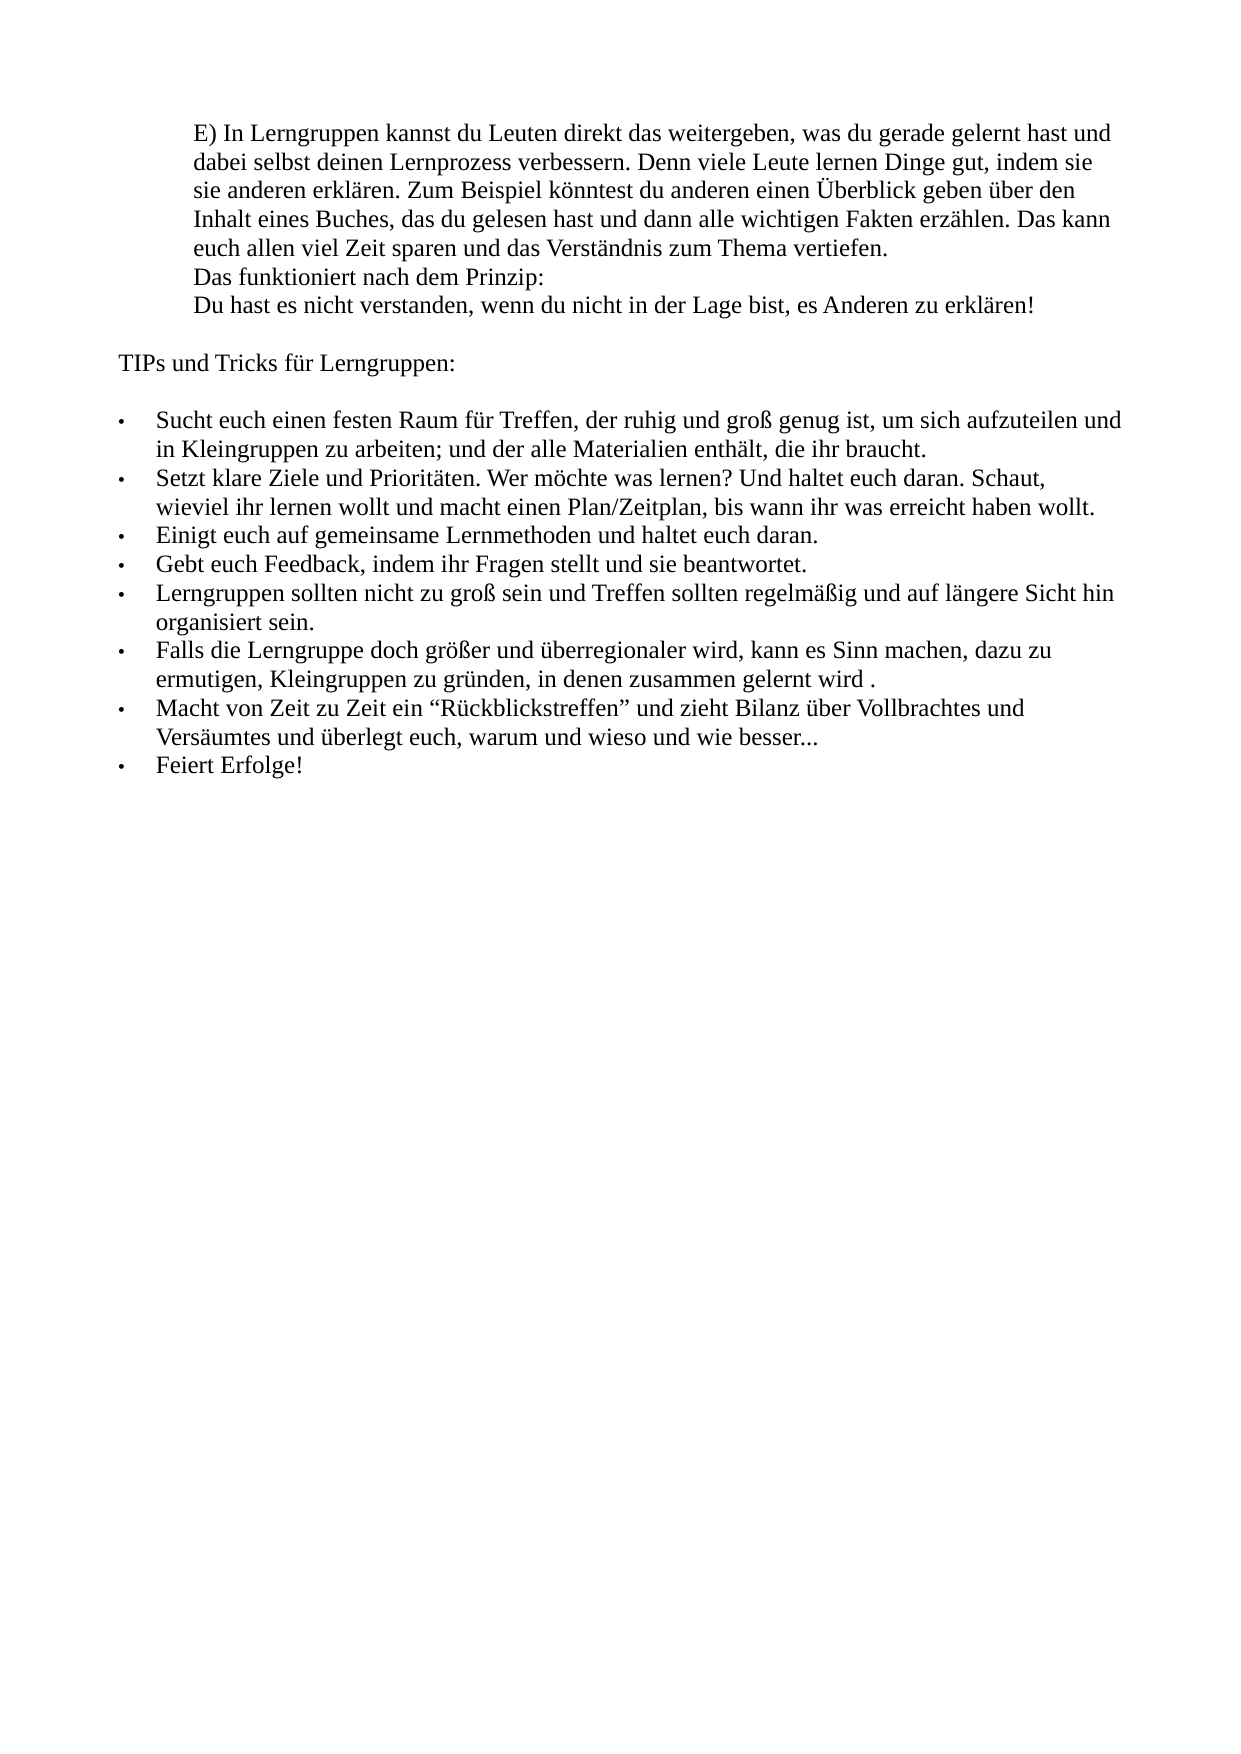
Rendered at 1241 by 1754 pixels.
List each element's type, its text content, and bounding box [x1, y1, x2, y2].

list Du hast es nicht verstanden, wenn du nicht in der Lage bist, es Anderen zu erklären! [156, 291, 1122, 319]
list Gebt euch Feedback, indem ihr Fragen stellt und sie beantwortet. [118, 549, 1122, 578]
list Einigt euch auf gemeinsame Lernmethoden und haltet euch daran. [118, 521, 1122, 549]
list Sucht euch einen festen Raum für Treffen, der ruhig und groß genug ist, um sich aufzuteilen und in Kleingruppen zu arbeiten; und der alle Materialien enthält, die ihr braucht. [118, 406, 1122, 463]
list Lerngruppen sollten nicht zu groß sein und Treffen sollten regelmäßig und auf längere Sicht hin organisiert sein. [118, 578, 1122, 636]
list E) In Lerngruppen kannst du Leuten direkt das weitergeben, was du gerade gelernt hast und dabei selbst deinen Lernprozess verbessern. Denn viele Leute lernen Dinge gut, indem sie sie anderen erklären. Zum Beispiel könntest du anderen einen Überblick geben über den Inhalt eines Buches, das du gelesen hast und dann alle wichtigen Fakten erzählen. Das kann euch allen viel Zeit sparen und das Verständnis zum Thema vertiefen. [156, 118, 1122, 262]
text TIPs und Tricks für Lerngruppen: [118, 348, 1122, 377]
list Macht von Zeit zu Zeit ein “Rückblickstreffen” und zieht Bilanz über Vollbrachtes und Versäumtes und überlegt euch, warum und wieso und wie besser... [118, 693, 1122, 751]
list Feiert Erfolge! [118, 751, 1122, 779]
list Setzt klare Ziele und Prioritäten. Wer möchte was lernen? Und haltet euch daran. Schaut, wieviel ihr lernen wollt und macht einen Plan/Zeitplan, bis wann ihr was erreicht haben wollt. [118, 463, 1122, 521]
list Falls die Lerngruppe doch größer und überregionaler wird, kann es Sinn machen, dazu zu ermutigen, Kleingruppen zu gründen, in denen zusammen gelernt wird . [118, 636, 1122, 693]
list Das funktioniert nach dem Prinzip: [156, 262, 1122, 291]
